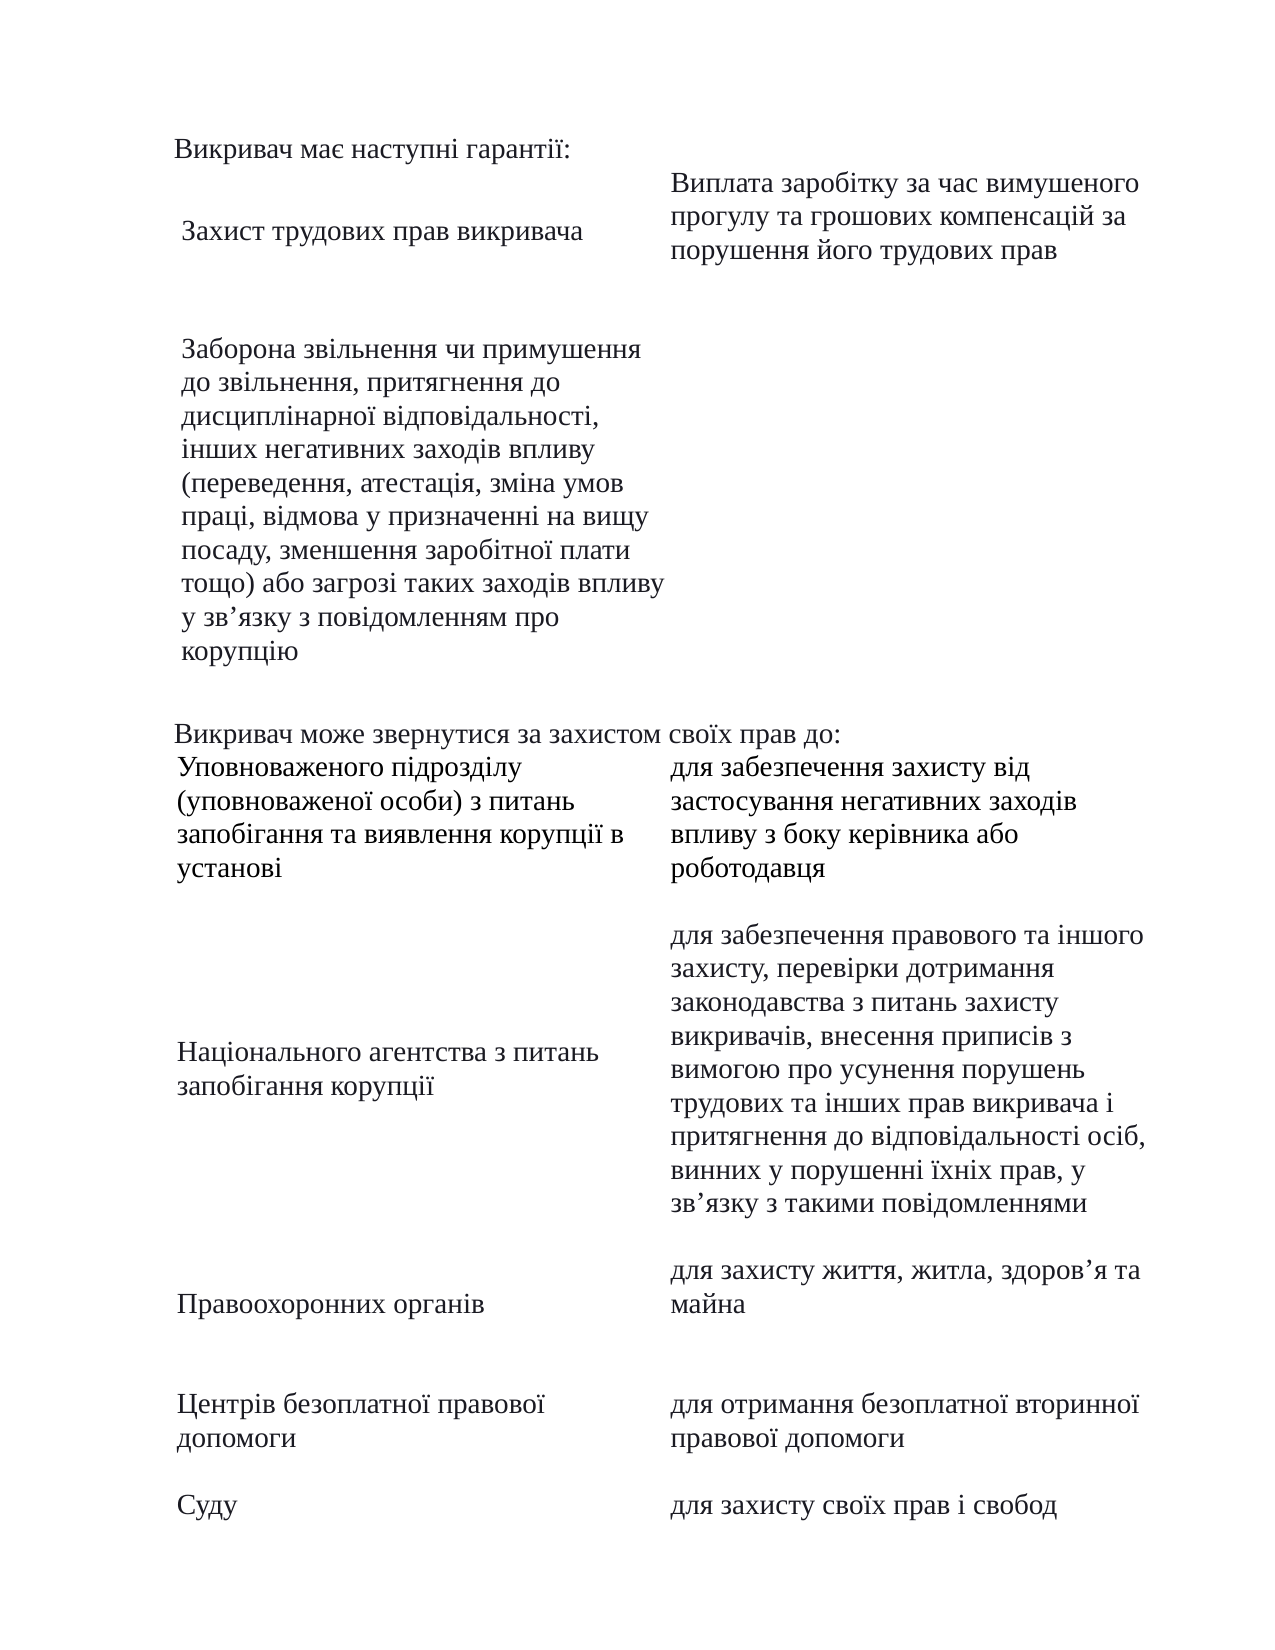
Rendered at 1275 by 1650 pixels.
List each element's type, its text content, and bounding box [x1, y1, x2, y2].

table_cell Суду [177, 1487, 670, 1521]
table_header Виплата заробітку за час вимушеного прогулу та грошових компенсацій за порушення його трудових прав [670, 165, 1171, 294]
text Викривач може звернутися за захистом своїх прав до: [173, 702, 1206, 749]
table_cell для отримання безоплатної вторинної правової допомоги [670, 1353, 1171, 1487]
table_cell для захисту своїх прав і свобод [670, 1487, 1171, 1521]
table_cell [670, 294, 1171, 702]
table_header Захист трудових прав викривача [181, 165, 670, 294]
table_cell для забезпечення правового та іншого захисту, перевірки дотримання законодавства з питань захисту викривачів, внесення приписів з вимогою про усунення порушень трудових та інших прав викривача і притягнення до відповідальності осіб, винних у порушенні їхніх прав, у зв’язку з такими повідомленнями [670, 884, 1171, 1252]
table_cell Заборона звільнення чи примушення до звільнення, притягнення до дисциплінарної відповідальності, інших негативних заходів впливу (переведення, атестація, зміна умов праці, відмова у призначенні на вищу посаду, зменшення заробітної плати тощо) або загрозі таких заходів впливу у зв’язку з повідомленням про корупцію [181, 294, 670, 702]
table_header для забезпечення захисту від застосування негативних заходів впливу з боку керівника або роботодавця [670, 749, 1171, 883]
text Викривач має наступні гарантії: [173, 118, 1206, 165]
table_cell Правоохоронних органів [177, 1253, 670, 1353]
table_header Уповноваженого підрозділу (уповноваженої особи) з питань запобігання та виявлення корупції в установі [177, 749, 670, 883]
table_cell Національного агентства з питань запобігання корупції [177, 884, 670, 1252]
table_cell Центрів безоплатної правової допомоги [177, 1353, 670, 1487]
table_cell для захисту життя, житла, здоров’я та майна [670, 1253, 1171, 1353]
